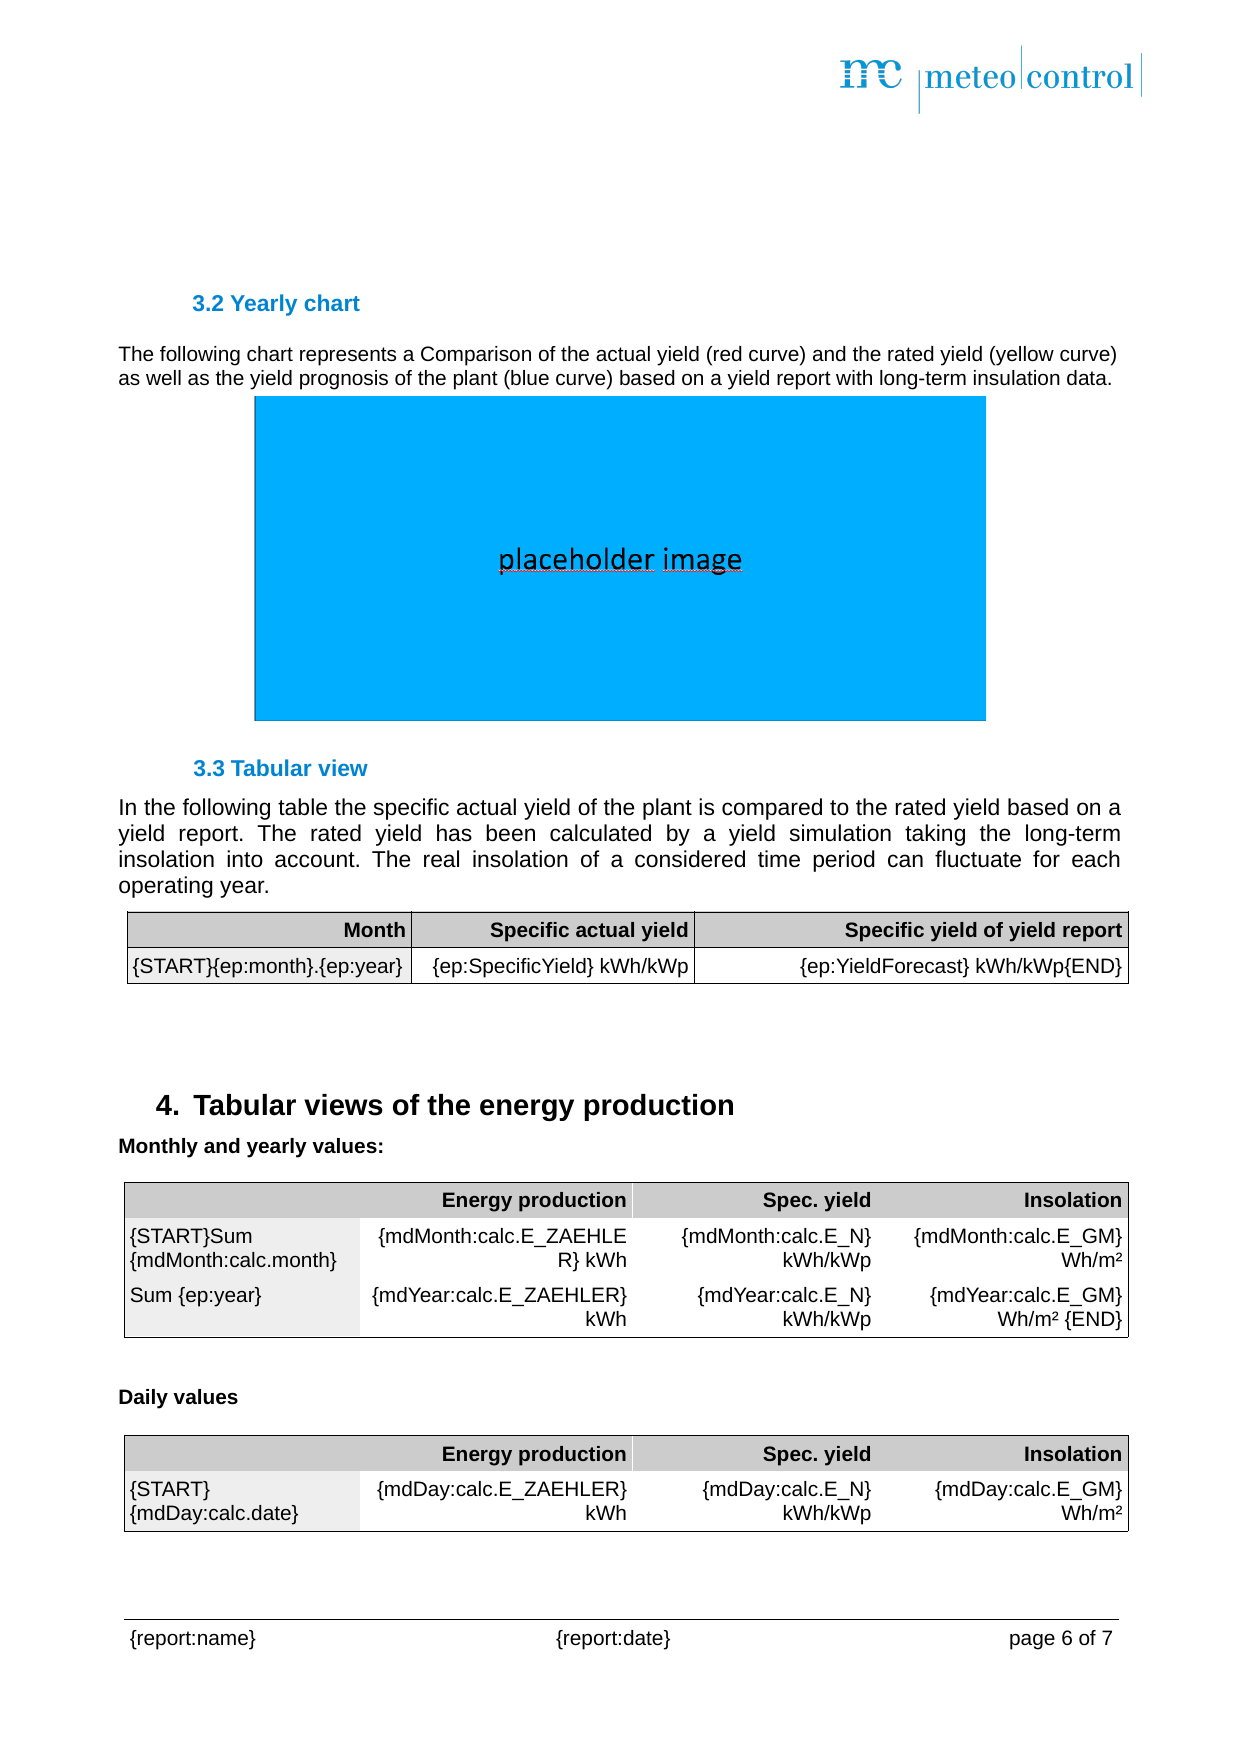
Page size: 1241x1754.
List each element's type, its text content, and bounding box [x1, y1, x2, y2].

table_header Energy production [360, 1183, 632, 1218]
table_header Spec. yield [633, 1436, 877, 1471]
table_cell {mdDay:calc.E_ZAEHLER} kWh [360, 1471, 632, 1531]
text The following chart represents a Comparison of the actual yield (red curve) and the rated yield (yellow curve) as well as the yield prognosis of the plant (blue curve) based on a yield report with long-term insulation data. [118, 342, 1122, 389]
table_cell {START}{mdDay:calc.date} [125, 1471, 360, 1531]
list Tabular view [193, 754, 1122, 781]
table_header Insolation [877, 1436, 1128, 1471]
text 3.2 Yearly chart [118, 290, 1122, 317]
table_cell {mdMonth:calc.E_N} kWh/kWp [633, 1218, 877, 1277]
table_header Month [128, 913, 411, 947]
table_cell {mdYear:calc.E_GM} Wh/m² {END} [877, 1277, 1128, 1336]
table_header Insolation [877, 1183, 1128, 1218]
table_cell {mdMonth:calc.E_GM} Wh/m² [877, 1218, 1128, 1277]
table_cell {ep:YieldForecast} kWh/kWp{END} [695, 948, 1128, 983]
table_cell {mdDay:calc.E_N} kWh/kWp [633, 1471, 877, 1531]
table_cell {ep:SpecificYield} kWh/kWp [412, 948, 694, 983]
table_header [125, 1183, 360, 1218]
table_cell Sum {ep:year} [125, 1277, 360, 1336]
table_cell {mdYear:calc.E_ZAEHLER} kWh [360, 1277, 632, 1336]
text Monthly and yearly values: [118, 1134, 1122, 1158]
table_header [125, 1436, 360, 1471]
table_header Energy production [360, 1436, 632, 1471]
text In the following table the specific actual yield of the plant is compared to the rated yield based on a yield report. The rated yield has been calculated by a yield simulation taking the long-term insolation into account. The real insolation of a considered time period can fluctuate for each operating year. [118, 793, 1122, 899]
table_cell {mdMonth:calc.E_ZAEHLER} kWh [360, 1218, 632, 1277]
table_cell {START}{ep:month}.{ep:year} [128, 948, 411, 983]
table_cell {mdDay:calc.E_GM} Wh/m² [877, 1471, 1128, 1531]
subtitle Tabular views of the energy production [156, 1088, 1122, 1121]
text Daily values [118, 1385, 1122, 1409]
table_header Spec. yield [633, 1183, 877, 1218]
table_cell {mdYear:calc.E_N} kWh/kWp [633, 1277, 877, 1336]
table_cell {START}Sum {mdMonth:calc.month} [125, 1218, 360, 1277]
table_header Specific actual yield [412, 913, 694, 947]
table_header Specific yield of yield report [695, 913, 1128, 947]
